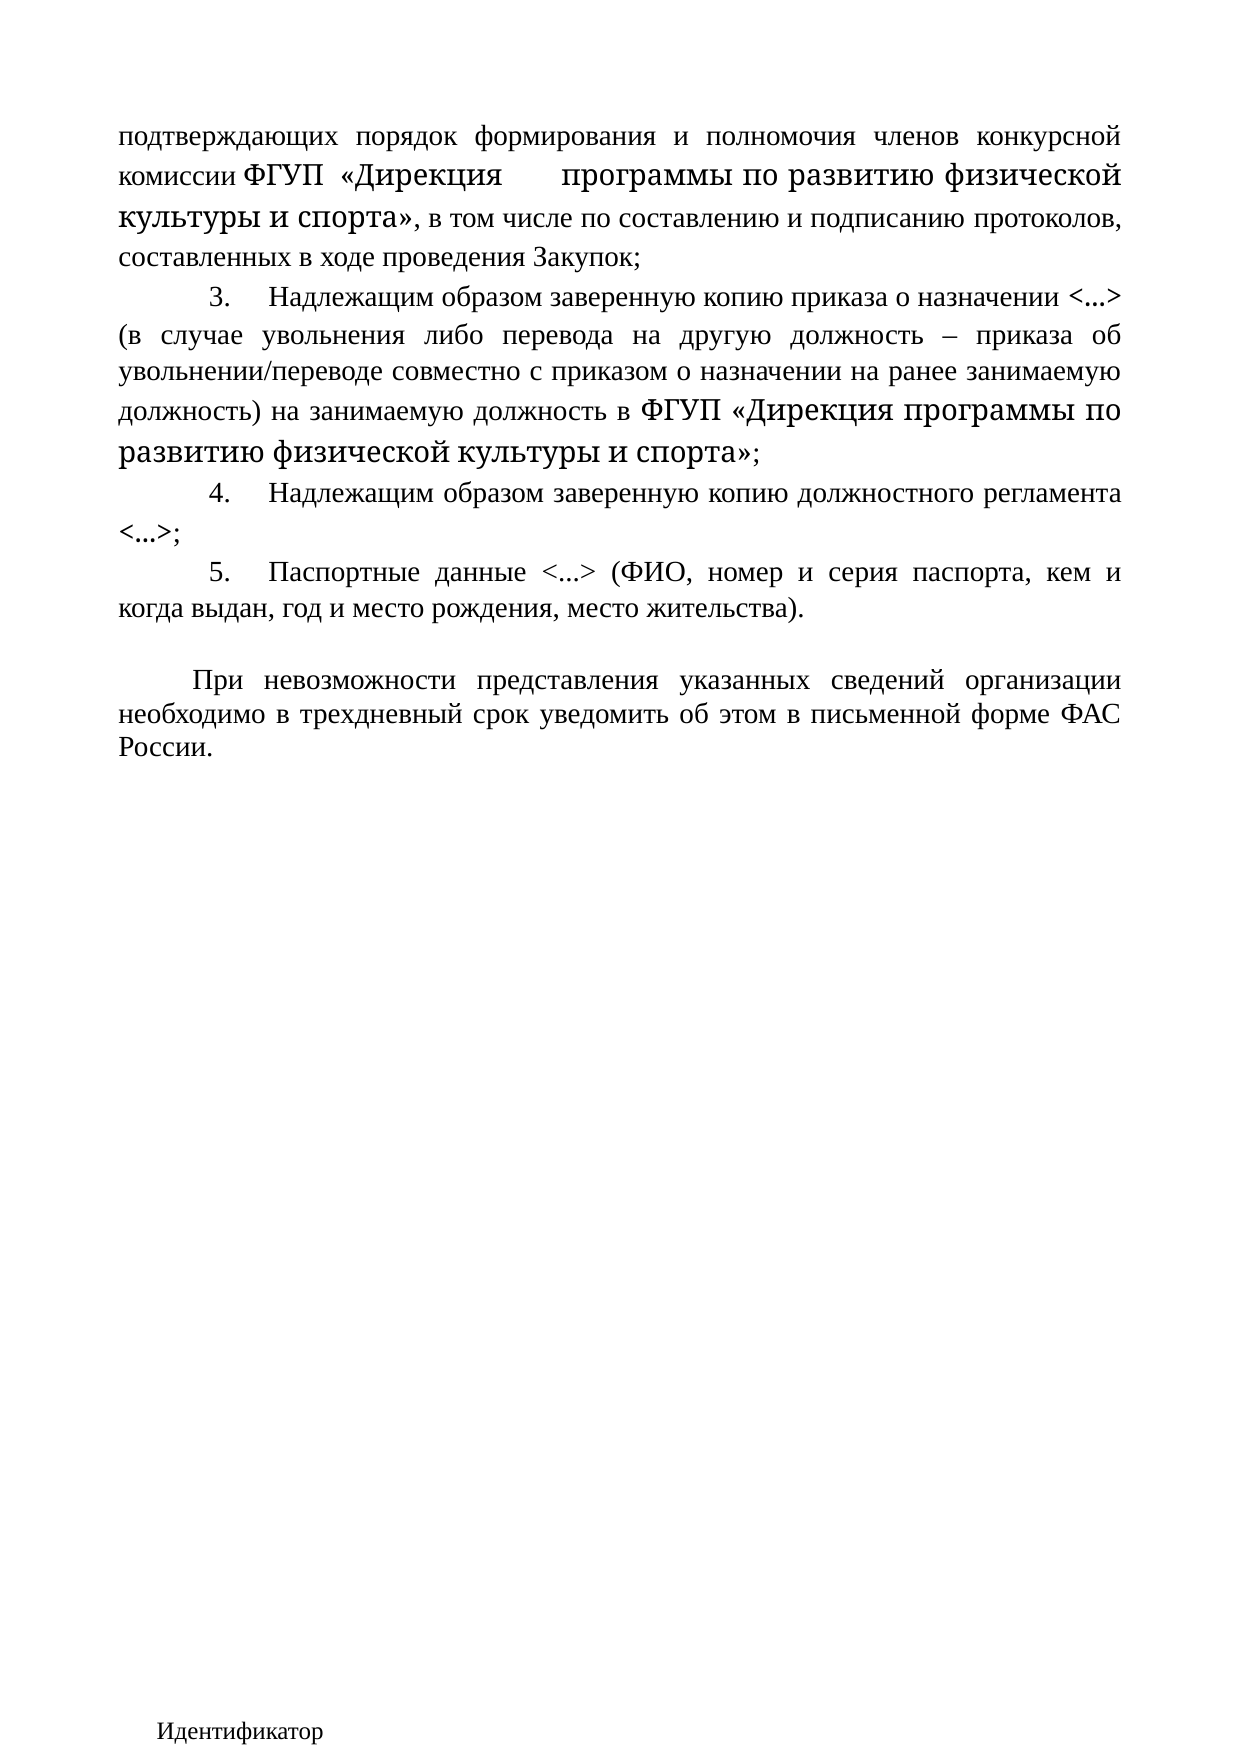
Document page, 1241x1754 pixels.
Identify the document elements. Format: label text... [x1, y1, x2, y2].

list Паспортные данные <...> (ФИО, номер и серия паспорта, кем и когда выдан, год и место рождения, место жительства). [118, 554, 1122, 623]
text При невозможности представления указанных сведений организации необходимо в трехдневный срок уведомить об этом в письменной форме ФАС России. [118, 662, 1122, 763]
list Надлежащим образом заверенную копию приказа о назначении <...> (в случае увольнения либо перевода на другую должность – приказа об увольнении/переводе совместно с приказом о назначении на ранее занимаемую должность) на занимаемую должность в ФГУП «Дирекция программы по развитию физической культуры и спорта»; [118, 275, 1122, 471]
list подтверждающих порядок формирования и полномочия членов конкурсной комиссии ФГУП «Дирекция программы по развитию физической культуры и спорта», в том числе по составлению и подписанию протоколов, составленных в ходе проведения Закупок; [118, 118, 1122, 272]
list Надлежащим образом заверенную копию должностного регламента <...>; [118, 475, 1122, 551]
